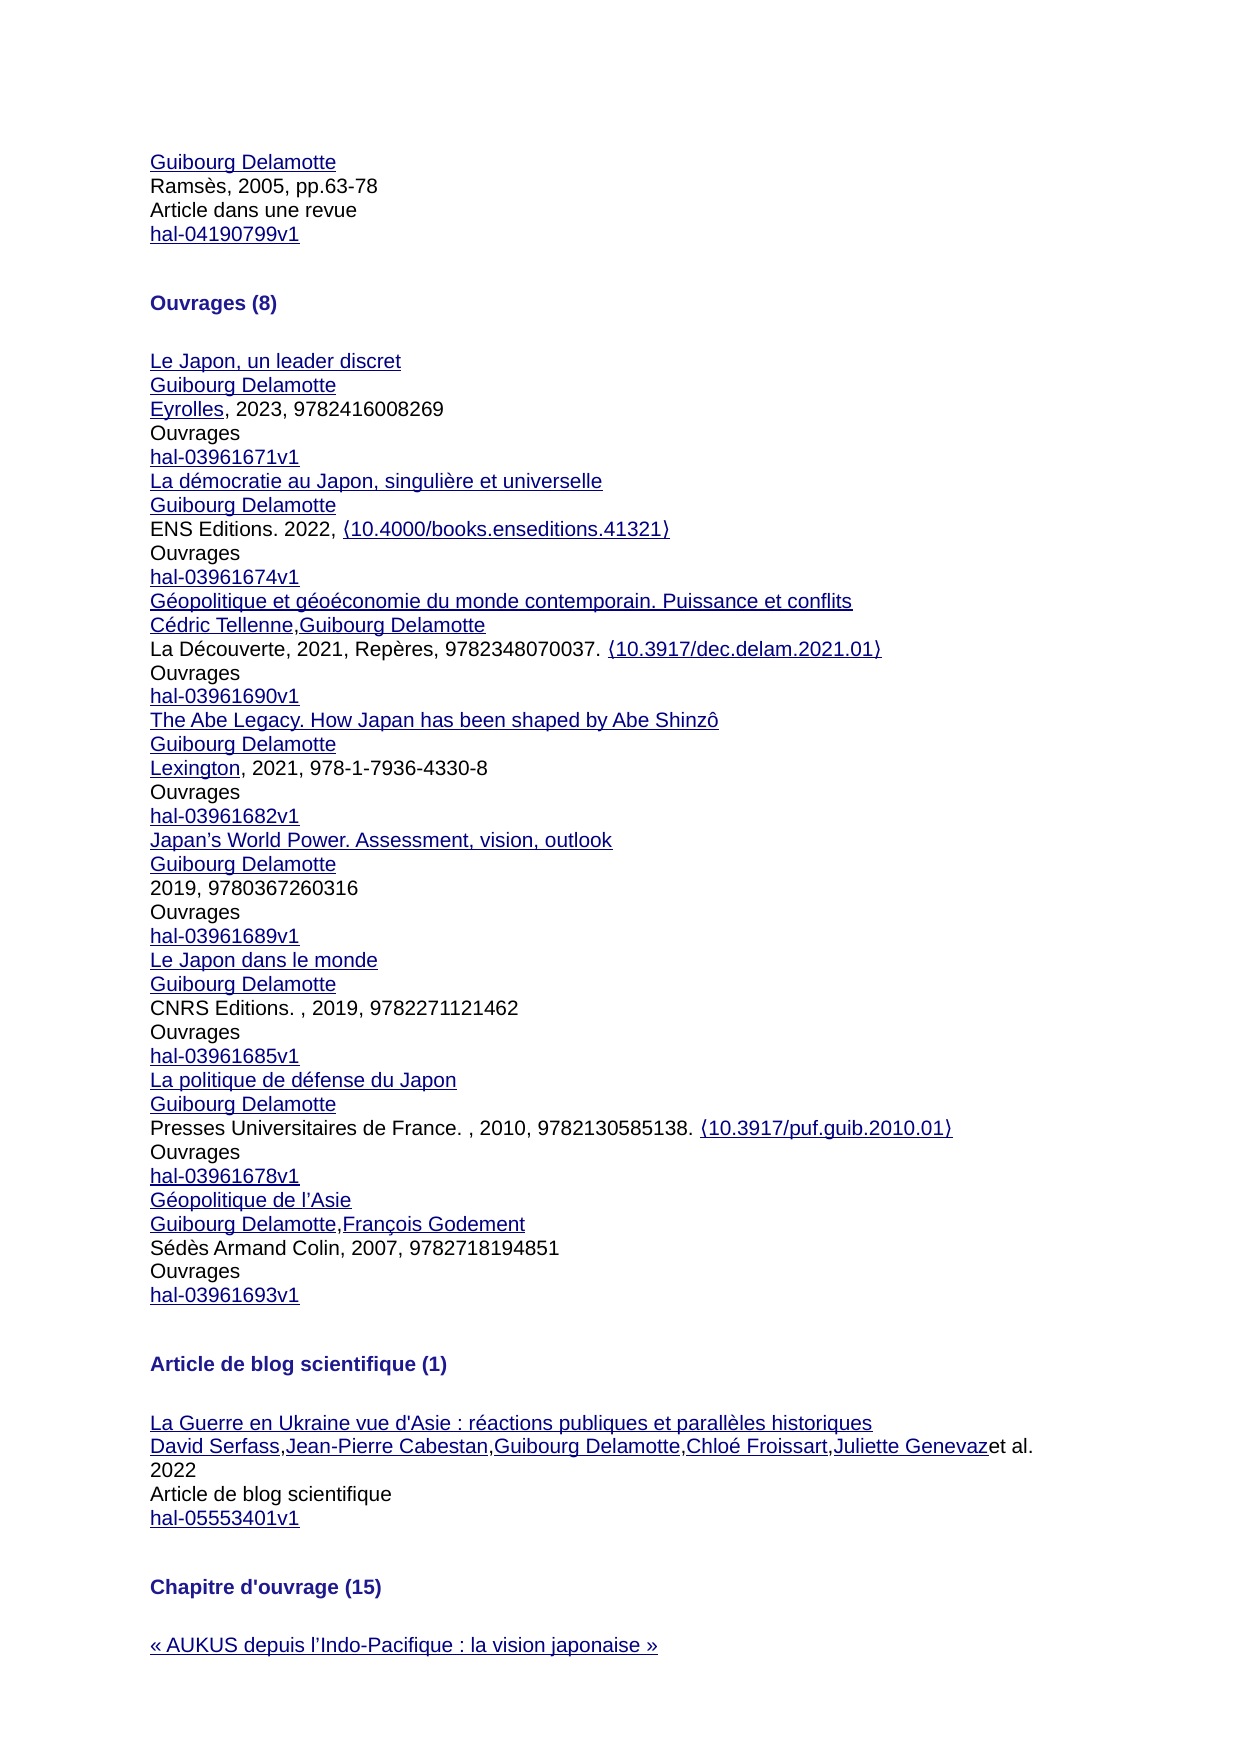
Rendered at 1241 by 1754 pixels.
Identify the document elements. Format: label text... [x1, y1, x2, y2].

table_cell The Abe Legacy. How Japan has been shaped by Abe Shinzô Guibourg Delamotte Lexington, 2021, 978-1-7936-4330-8 Ouvrages hal-03961682v1 [150, 708, 1090, 828]
table_cell Géopolitique de l’Asie Guibourg Delamotte,François Godement Sédès Armand Colin, 2007, 9782718194851 Ouvrages hal-03961693v1 [150, 1188, 1090, 1307]
table_cell Géopolitique et géoéconomie du monde contemporain. Puissance et conflits Cédric Tellenne,Guibourg Delamotte La Découverte, 2021, Repères, 9782348070037. ⟨10.3917/dec.delam.2021.01⟩ Ouvrages hal-03961690v1 [150, 589, 1090, 708]
table_cell Le Japon dans le monde Guibourg Delamotte CNRS Editions. , 2019, 9782271121462 Ouvrages hal-03961685v1 [150, 948, 1090, 1068]
subtitle Article de blog scientifique (1) [150, 1352, 1090, 1376]
subtitle Chapitre d'ouvrage (15) [150, 1575, 1090, 1599]
table_header Le Japon, un leader discret Guibourg Delamotte Eyrolles, 2023, 9782416008269 Ouvrages hal-03961671v1 [150, 349, 1090, 469]
table_cell La politique de défense du Japon Guibourg Delamotte Presses Universitaires de France. , 2010, 9782130585138. ⟨10.3917/puf.guib.2010.01⟩ Ouvrages hal-03961678v1 [150, 1068, 1090, 1187]
subtitle Ouvrages (8) [150, 291, 1090, 314]
table_header La Guerre en Ukraine vue d'Asie : réactions publiques et parallèles historiques David Serfass,Jean-Pierre Cabestan,Guibourg Delamotte,Chloé Froissart,Juliette Genevazet al. 2022 Article de blog scientifique hal-05553401v1 [150, 1410, 1090, 1530]
table_cell La démocratie au Japon, singulière et universelle Guibourg Delamotte ENS Editions. 2022, ⟨10.4000/books.enseditions.41321⟩ Ouvrages hal-03961674v1 [150, 469, 1090, 588]
table_header « AUKUS depuis l’Indo-Pacifique : la vision japonaise » [150, 1633, 1090, 1657]
table_cell Guibourg Delamotte Ramsès, 2005, pp.63-78 Article dans une revue hal-04190799v1 [150, 150, 1090, 246]
table_cell Japan’s World Power. Assessment, vision, outlook Guibourg Delamotte 2019, 9780367260316 Ouvrages hal-03961689v1 [150, 828, 1090, 948]
